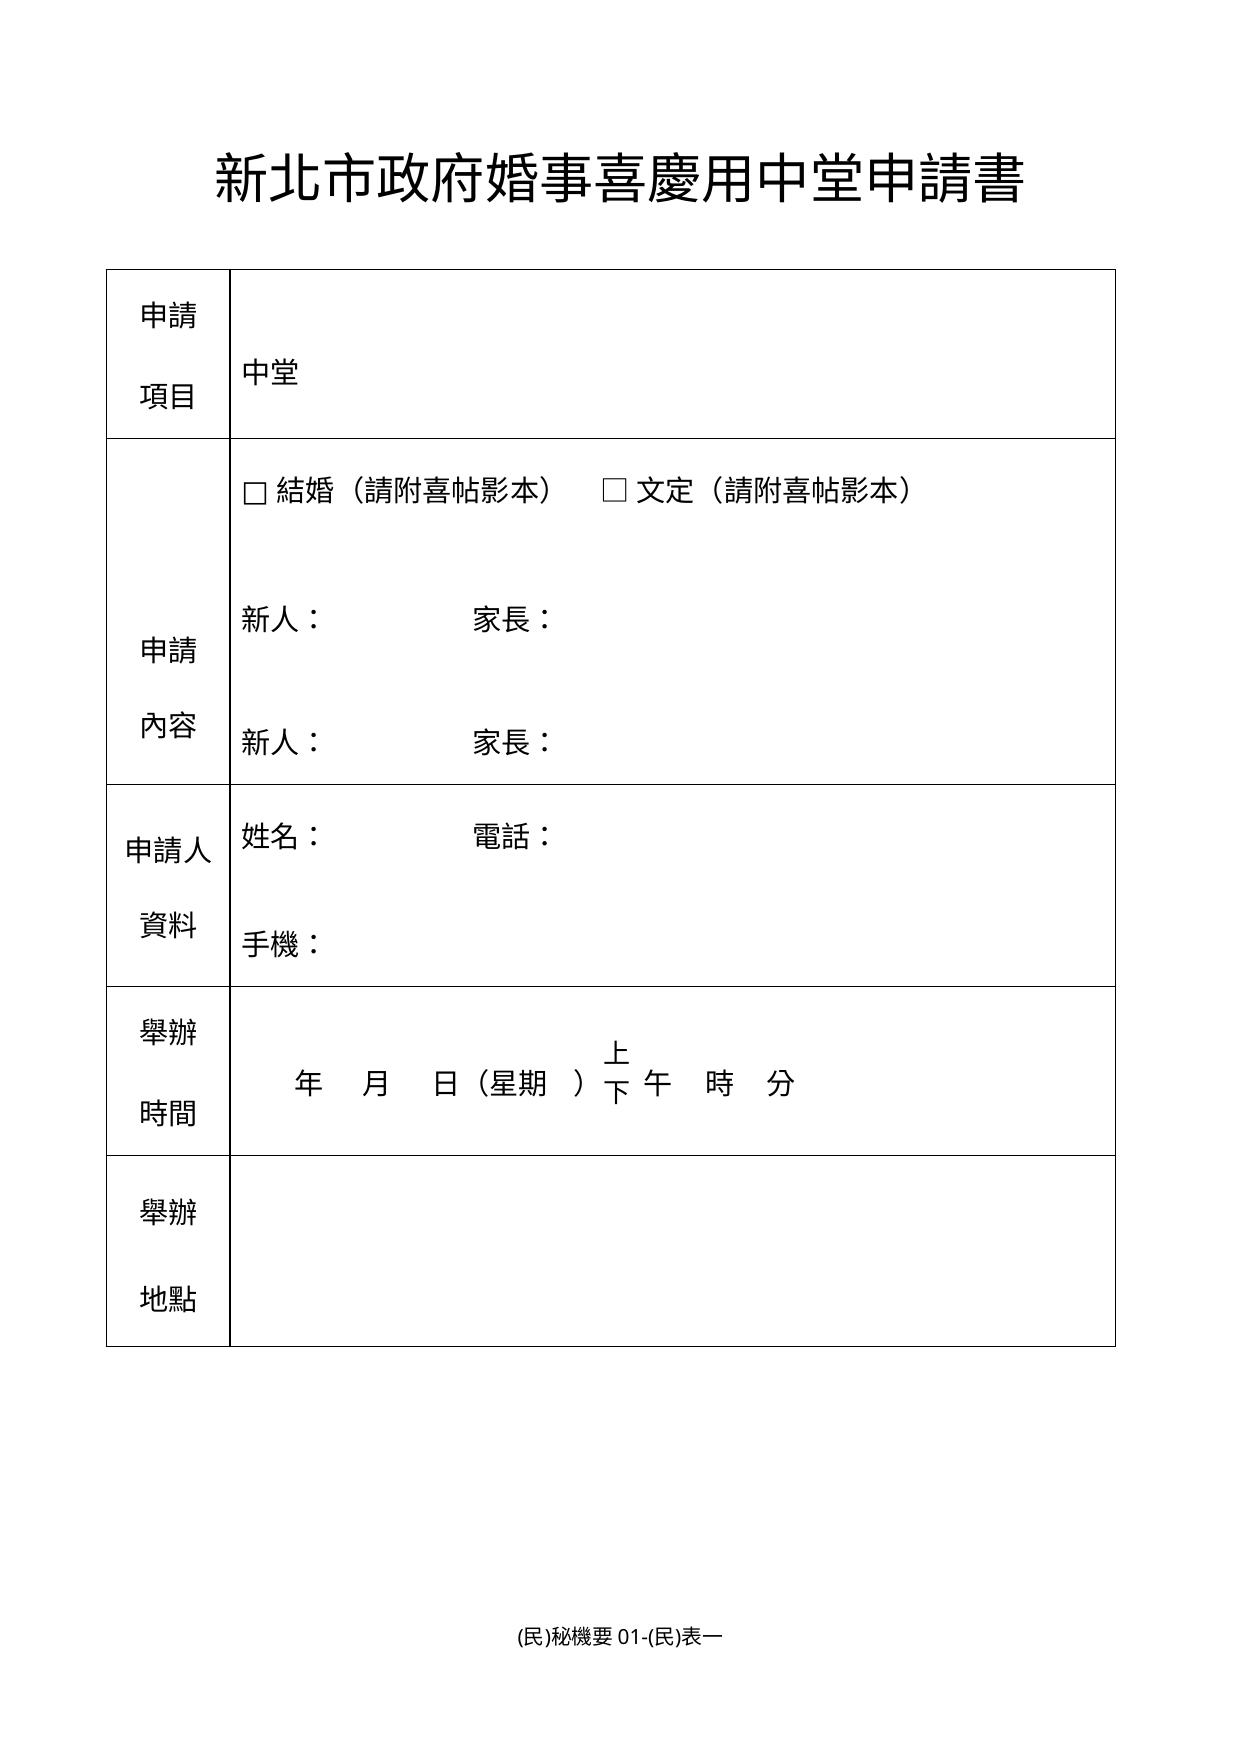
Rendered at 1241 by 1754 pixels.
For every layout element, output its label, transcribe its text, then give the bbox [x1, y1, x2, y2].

table_cell □ 結婚（請附喜帖影本） □ 文定（請附喜帖影本） 新人： 家長： 新人： 家長： [231, 439, 1115, 784]
table_cell 申請人資料 [107, 785, 229, 986]
table_cell 姓名： 電話： 手機： [231, 785, 1115, 986]
table_cell 申請 內容 [107, 439, 229, 784]
table_header 中堂 [231, 270, 1115, 438]
table_cell 舉辦 地點 [107, 1156, 229, 1346]
table_cell 年 月 日（星期 ）上下 午 時 分 [231, 987, 1115, 1155]
table_cell 舉辦 時間 [107, 987, 229, 1155]
text 新北市政府婚事喜慶用中堂申請書 [118, 119, 1122, 232]
table_header 申請 項目 [107, 270, 229, 438]
table_cell [231, 1156, 1115, 1346]
